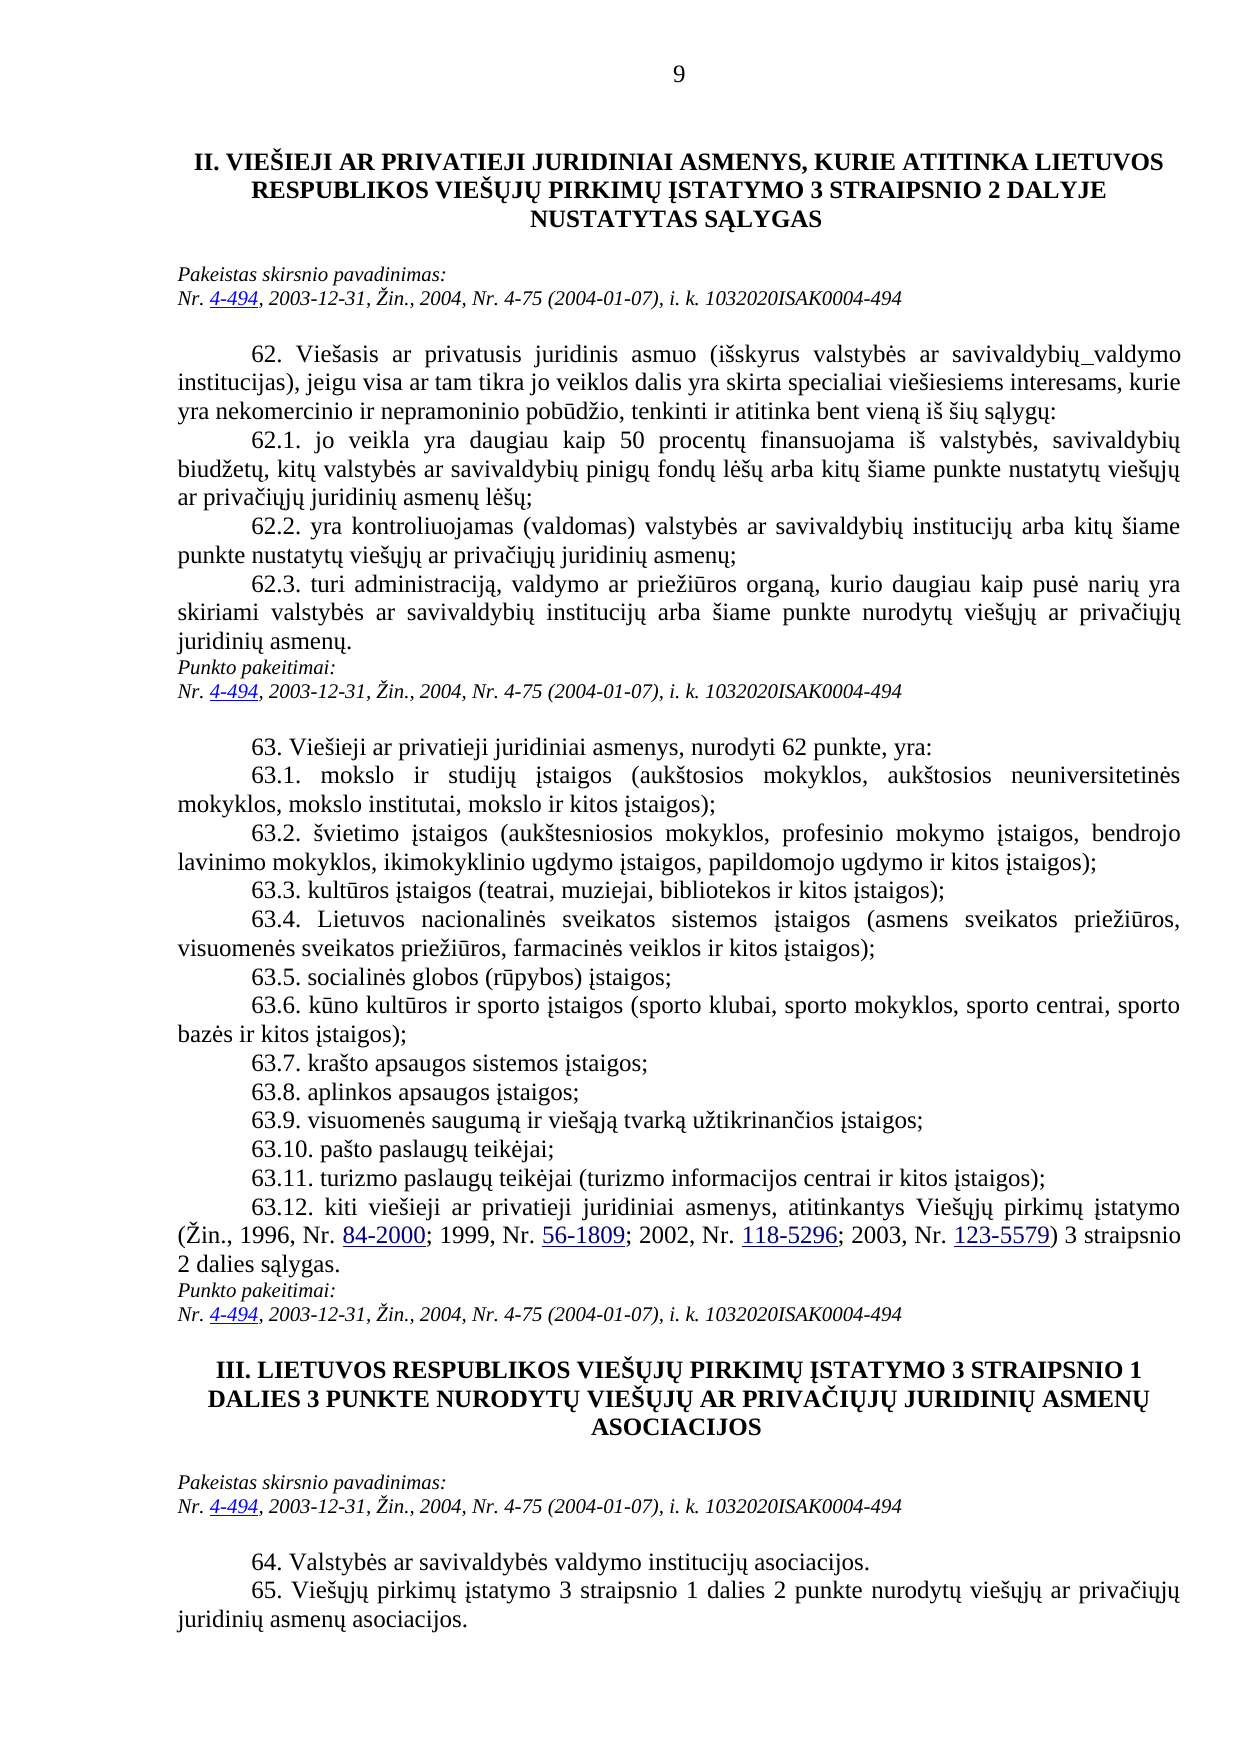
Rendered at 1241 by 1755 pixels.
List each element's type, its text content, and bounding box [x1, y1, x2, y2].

text 65. Viešųjų pirkimų įstatymo 3 straipsnio 1 dalies 2 punkte nurodytų viešųjų ar privačiųjų juridinių asmenų asociacijos. [177, 1576, 1181, 1633]
text 62.2. yra kontroliuojamas (valdomas) valstybės ar savivaldybių institucijų arba kitų šiame punkte nustatytų viešųjų ar privačiųjų juridinių asmenų; [177, 511, 1181, 569]
text Punkto pakeitimai: [177, 655, 1181, 679]
text 63.5. socialinės globos (rūpybos) įstaigos; [177, 962, 1181, 991]
text Pakeistas skirsnio pavadinimas: [177, 262, 1181, 286]
text III. LIETUVOS RESPUBLIKOS VIEŠŲJŲ PIRKIMŲ ĮSTATYMO 3 STRAIPSNIO 1 DALIES 3 PUNKTE NURODYTŲ VIEŠŲJŲ AR PRIVAČIŲJŲ JURIDINIŲ ASMENŲ ASOCIACIJOS [177, 1355, 1181, 1441]
text 62.3. turi administraciją, valdymo ar priežiūros organą, kurio daugiau kaip pusė narių yra skiriami valstybės ar savivaldybių institucijų arba šiame punkte nurodytų viešųjų ar privačiųjų juridinių asmenų. [177, 569, 1181, 655]
text 62. Viešasis ar privatusis juridinis asmuo (išskyrus valstybės ar savivaldybių valdymo institucijas), jeigu visa ar tam tikra jo veiklos dalis yra skirta specialiai viešiesiems interesams, kurie yra nekomercinio ir nepramoninio pobūdžio, tenkinti ir atitinka bent vieną iš šių sąlygų: [177, 339, 1181, 425]
text Nr. 4-494, 2003-12-31, Žin., 2004, Nr. 4-75 (2004-01-07), i. k. 1032020ISAK0004-494 [177, 1494, 1181, 1518]
text 63.11. turizmo paslaugų teikėjai (turizmo informacijos centrai ir kitos įstaigos); [177, 1163, 1181, 1192]
text Punkto pakeitimai: [177, 1278, 1181, 1302]
text 62.1. jo veikla yra daugiau kaip 50 procentų finansuojama iš valstybės, savivaldybių biudžetų, kitų valstybės ar savivaldybių pinigų fondų lėšų arba kitų šiame punkte nustatytų viešųjų ar privačiųjų juridinių asmenų lėšų; [177, 425, 1181, 511]
text 63.1. mokslo ir studijų įstaigos (aukštosios mokyklos, aukštosios neuniversitetinės mokyklos, mokslo institutai, mokslo ir kitos įstaigos); [177, 761, 1181, 818]
text 63.10. pašto paslaugų teikėjai; [177, 1134, 1181, 1163]
text Nr. 4-494, 2003-12-31, Žin., 2004, Nr. 4-75 (2004-01-07), i. k. 1032020ISAK0004-494 [177, 1302, 1181, 1326]
text Nr. 4-494, 2003-12-31, Žin., 2004, Nr. 4-75 (2004-01-07), i. k. 1032020ISAK0004-494 [177, 679, 1181, 703]
text 63.3. kultūros įstaigos (teatrai, muziejai, bibliotekos ir kitos įstaigos); [177, 876, 1181, 904]
text 63.9. visuomenės saugumą ir viešąją tvarką užtikrinančios įstaigos; [177, 1106, 1181, 1134]
text 63.8. aplinkos apsaugos įstaigos; [177, 1077, 1181, 1106]
text 63.12. kiti viešieji ar privatieji juridiniai asmenys, atitinkantys Viešųjų pirkimų įstatymo (Žin., 1996, Nr. 84-2000; 1999, Nr. 56-1809; 2002, Nr. 118-5296; 2003, Nr. 123-5579) 3 straipsnio 2 dalies sąlygas. [177, 1192, 1181, 1278]
text 64. Valstybės ar savivaldybės valdymo institucijų asociacijos. [177, 1547, 1181, 1576]
text 63.4. Lietuvos nacionalinės sveikatos sistemos įstaigos (asmens sveikatos priežiūros, visuomenės sveikatos priežiūros, farmacinės veiklos ir kitos įstaigos); [177, 904, 1181, 962]
text II. VIEŠIEJI AR PRIVATIEJI JURIDINIAI ASMENYS, KURIE ATITINKA LIETUVOS RESPUBLIKOS VIEŠŲJŲ PIRKIMŲ ĮSTATYMO 3 STRAIPSNIO 2 DALYJE NUSTATYTAS SĄLYGAS [177, 147, 1181, 233]
text 63. Viešieji ar privatieji juridiniai asmenys, nurodyti 62 punkte, yra: [177, 732, 1181, 761]
text Pakeistas skirsnio pavadinimas: [177, 1470, 1181, 1494]
text Nr. 4-494, 2003-12-31, Žin., 2004, Nr. 4-75 (2004-01-07), i. k. 1032020ISAK0004-494 [177, 286, 1181, 310]
text 63.7. krašto apsaugos sistemos įstaigos; [177, 1048, 1181, 1077]
text 63.2. švietimo įstaigos (aukštesniosios mokyklos, profesinio mokymo įstaigos, bendrojo lavinimo mokyklos, ikimokyklinio ugdymo įstaigos, papildomojo ugdymo ir kitos įstaigos); [177, 818, 1181, 876]
text 63.6. kūno kultūros ir sporto įstaigos (sporto klubai, sporto mokyklos, sporto centrai, sporto bazės ir kitos įstaigos); [177, 991, 1181, 1048]
